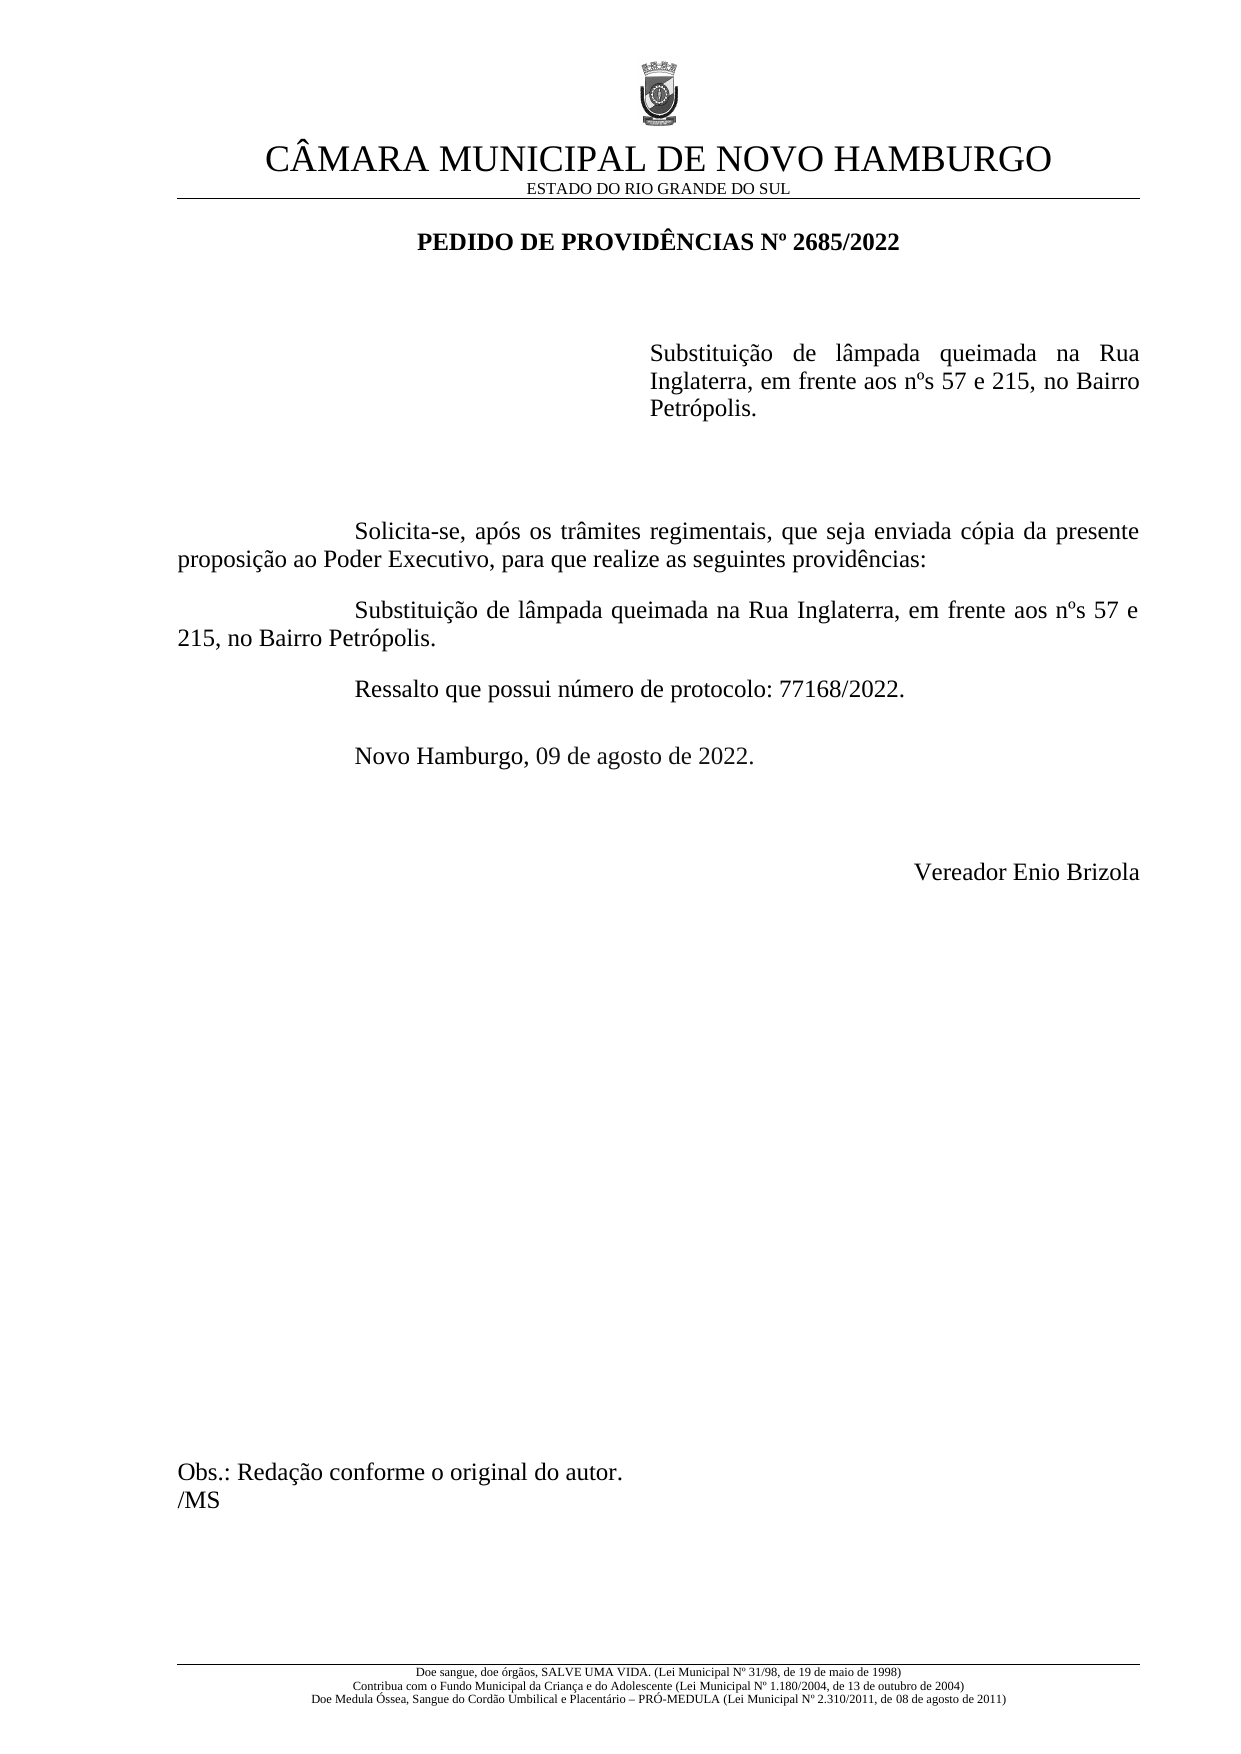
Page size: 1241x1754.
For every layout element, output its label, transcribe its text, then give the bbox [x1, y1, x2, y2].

text Obs.: Redação conforme o original do autor. [177, 1458, 1140, 1486]
text Substituição de lâmpada queimada na Rua Inglaterra, em frente aos nºs 57 e 215, no Bairro Petrópolis. [177, 596, 1140, 652]
text Ressalto que possui número de protocolo: 77168/2022. [177, 675, 1140, 703]
text Substituição de lâmpada queimada na Rua Inglaterra, em frente aos nºs 57 e 215, no Bairro Petrópolis. [649, 339, 1140, 422]
text /MS [177, 1486, 1140, 1513]
text Vereador Enio Brizola [177, 858, 1140, 886]
text PEDIDO DE PROVIDÊNCIAS Nº 2685/2022 [177, 228, 1140, 256]
text Solicita-se, após os trâmites regimentais, que seja enviada cópia da presente proposição ao Poder Executivo, para que realize as seguintes providências: [177, 517, 1140, 573]
text Novo Hamburgo, 09 de agosto de 2022. [177, 742, 1140, 770]
